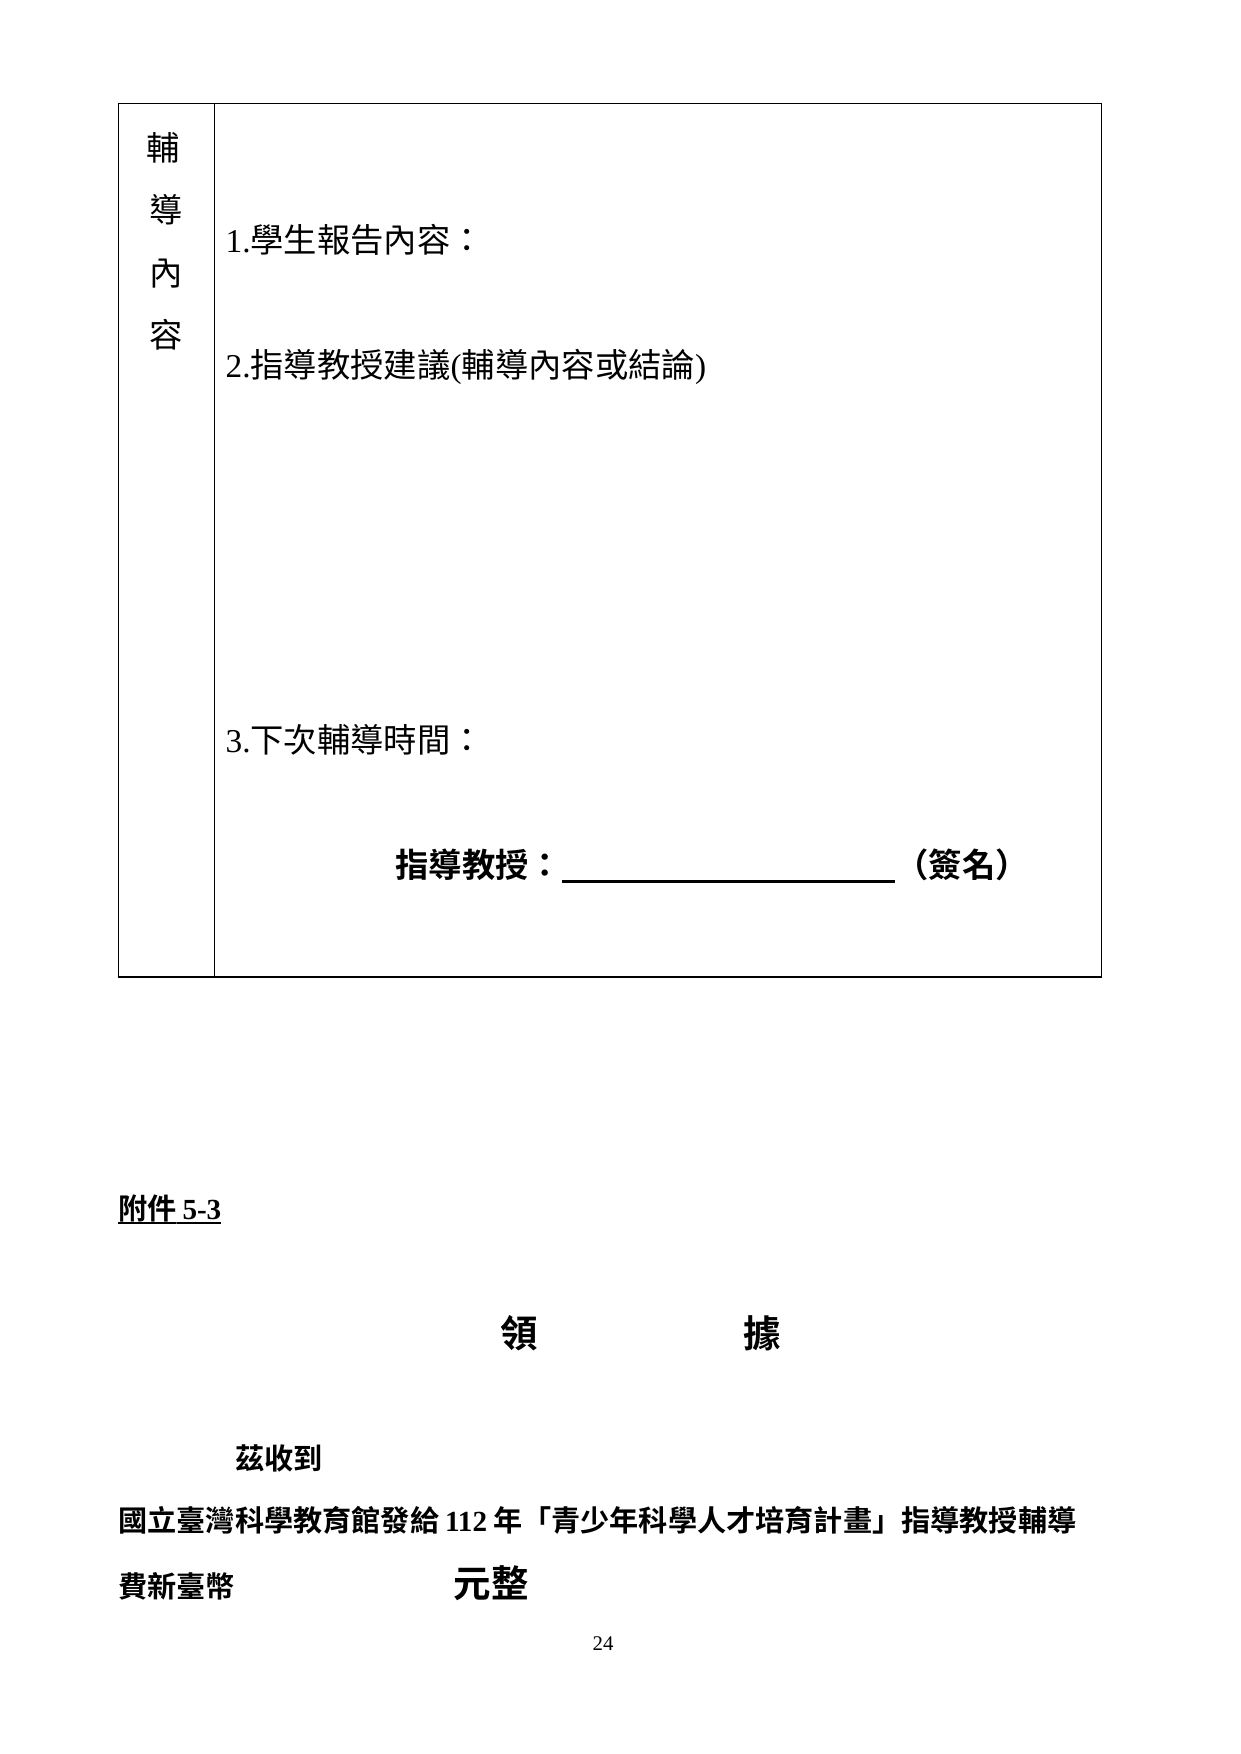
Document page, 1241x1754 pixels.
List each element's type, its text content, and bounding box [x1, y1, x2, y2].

text 國立臺灣科學教育館發給112年「青少年科學人才培育計畫」指導教授輔導費新臺幣 元整 [118, 1477, 1087, 1602]
text 茲收到 [118, 1415, 1087, 1477]
text 附件5-3 [118, 1165, 1087, 1227]
table_cell 輔 導 內 容 [119, 104, 214, 976]
table_cell 1.學生報告內容： 2.指導教授建議(輔導內容或結論) 3.下次輔導時間： 指導教授： （簽名） [215, 104, 1101, 976]
text 領 據 [118, 1290, 1087, 1352]
